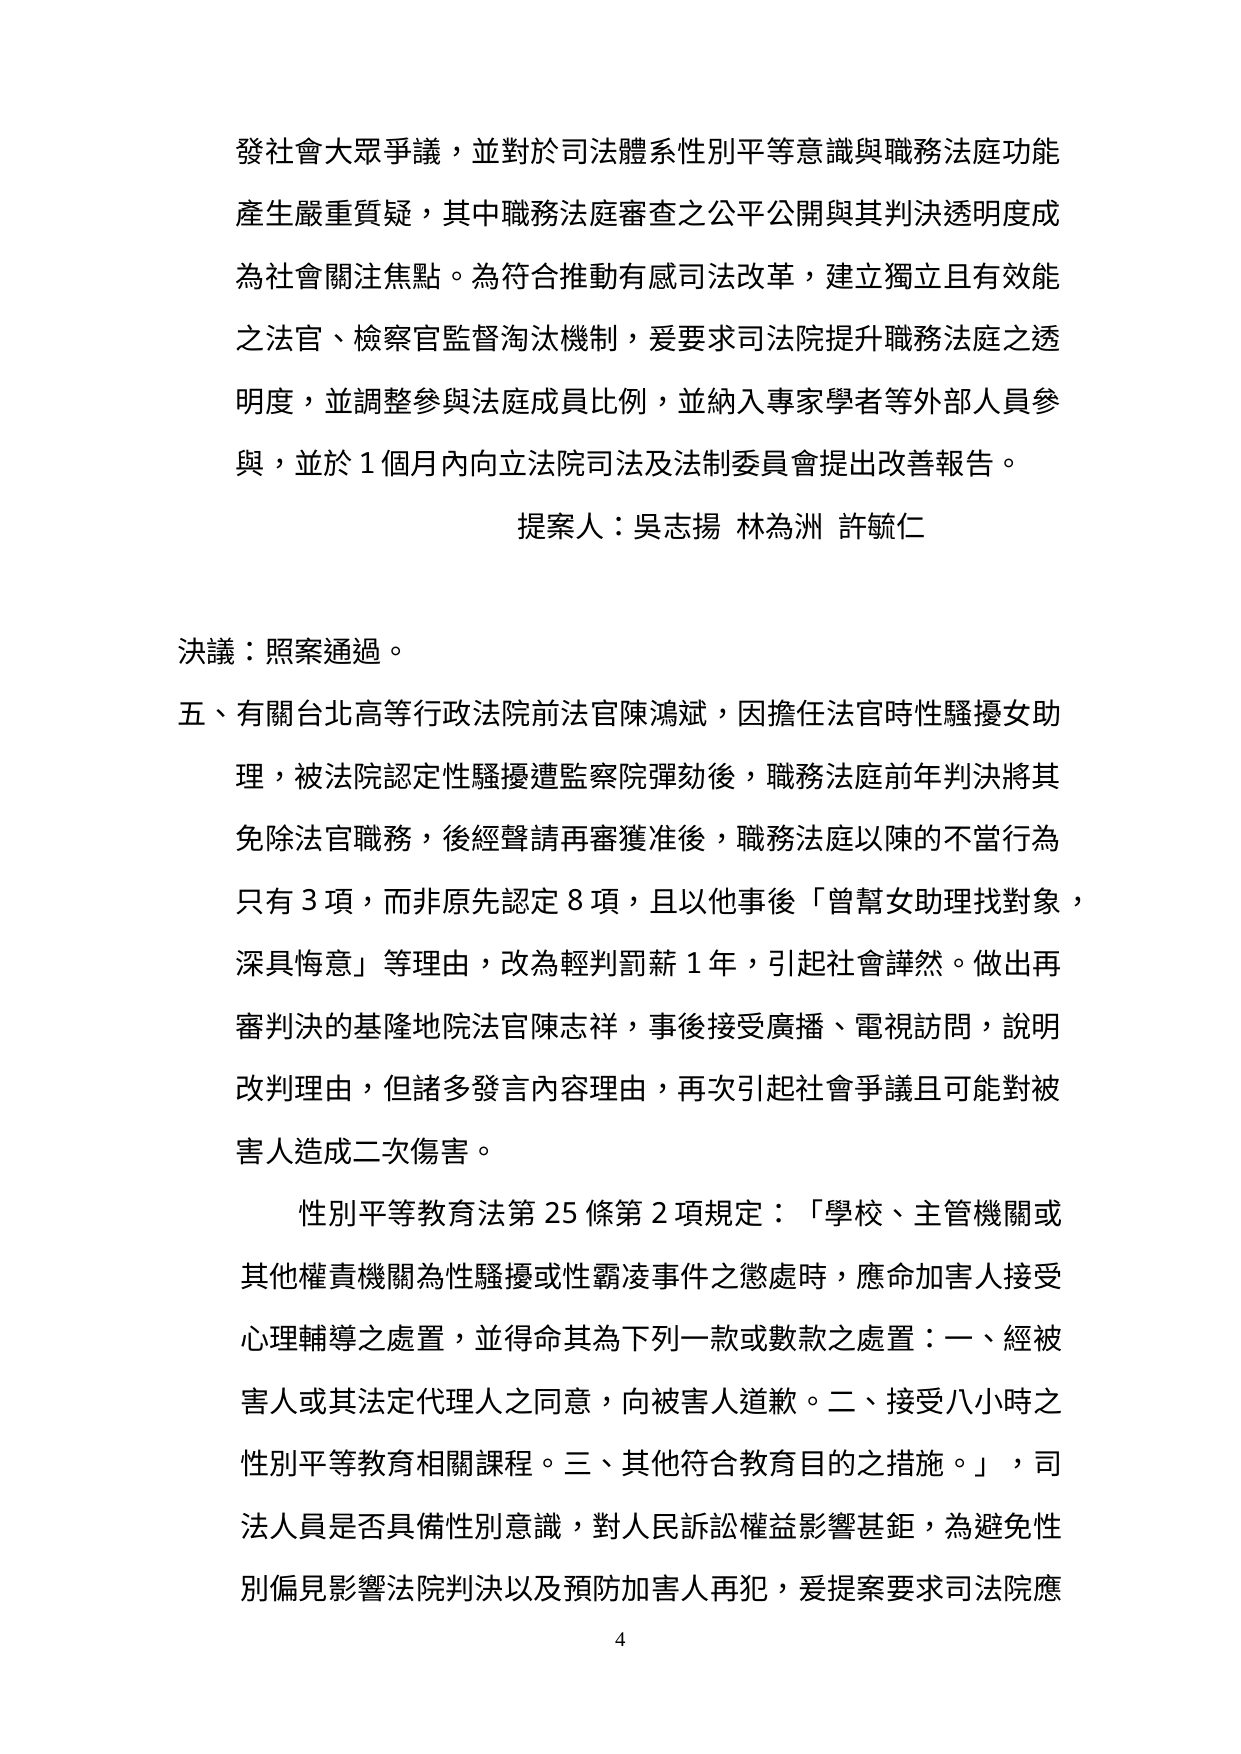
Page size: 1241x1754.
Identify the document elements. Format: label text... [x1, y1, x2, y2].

text 發社會大眾爭議，並對於司法體系性別平等意識與職務法庭功能產生嚴重質疑，其中職務法庭審查之公平公開與其判決透明度成為社會關注焦點。為符合推動有感司法改革，建立獨立且有效能之法官、檢察官監督淘汰機制，爰要求司法院提升職務法庭之透明度，並調整參與法庭成員比例，並納入專家學者等外部人員參與，並於1個月內向立法院司法及法制委員會提出改善報告。 [177, 108, 1063, 483]
text 提案人：吳志揚 林為洲 許毓仁 [517, 483, 1063, 545]
text 性別平等教育法第25條第2項規定：「學校、主管機關或其他權責機關為性騷擾或性霸凌事件之懲處時，應命加害人接受心理輔導之處置，並得命其為下列一款或數款之處置：一、經被害人或其法定代理人之同意，向被害人道歉。二、接受八小時之性別平等教育相關課程。三、其他符合教育目的之措施。」，司法人員是否具備性別意識，對人民訴訟權益影響甚鉅，為避免性別偏見影響法院判決以及預防加害人再犯，爰提案要求司法院應參考性別平等教育法等規定，法官、全體員工以及性騷擾加害人，強制其接受一定時數之性別平等教育相關課程。對判決內容明顯歧視之法官，應依職務監督為必要處置。 [240, 1170, 1063, 1608]
text 決議：照案通過。 [177, 608, 1063, 670]
text 五、有關台北高等行政法院前法官陳鴻斌，因擔任法官時性騷擾女助理，被法院認定性騷擾遭監察院彈劾後，職務法庭前年判決將其免除法官職務，後經聲請再審獲准後，職務法庭以陳的不當行為只有3項，而非原先認定8項，且以他事後「曾幫女助理找對象，深具悔意」等理由，改為輕判罰薪1年，引起社會譁然。做出再審判決的基隆地院法官陳志祥，事後接受廣播、電視訪問，說明改判理由，但諸多發言內容理由，再次引起社會爭議且可能對被害人造成二次傷害。 [177, 670, 1063, 1170]
